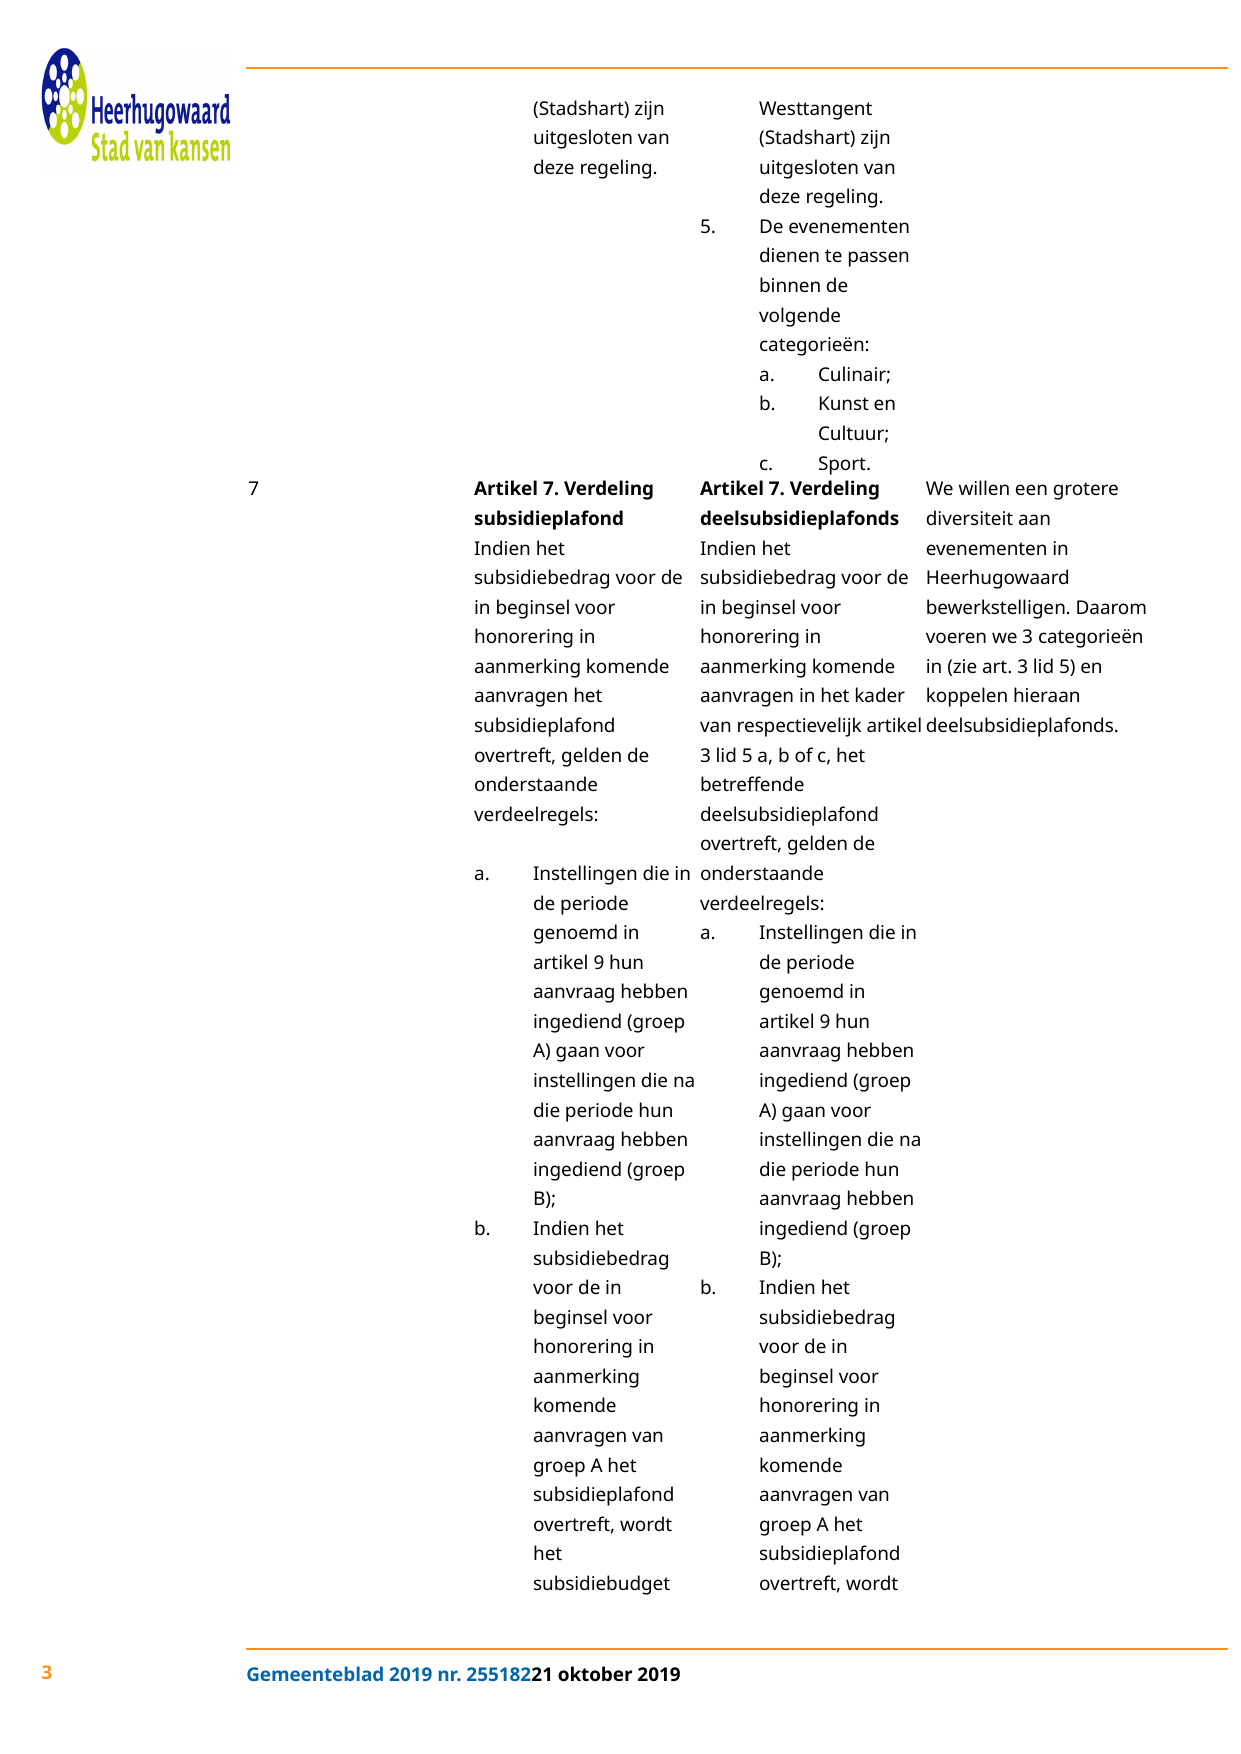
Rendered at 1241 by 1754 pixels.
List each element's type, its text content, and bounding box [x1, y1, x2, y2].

picture [41, 47, 231, 172]
table_cell We willen een grotere diversiteit aan evenementen in Heerhugowaard bewerkstelligen. Daarom voeren we 3 categorieën in (zie art. 3 lid 5) en koppelen hieraan deelsubsidieplafonds. [926, 476, 1152, 1596]
table_cell Subsidie kan uitsluitend worden verstrekt voor het organiseren van evenementen die een positieve bijdrage leveren aan de thema’s ‘verbinding’ en ‘ aantrekkelijkheid Heerhugowaard vergroten’. De evenementen dienen: bij voorkeur een gevarieerde veelheid aan doelgroepen te bedienen: van jong tot oud en van eigen bewoners tot en met een (boven)regionale uitstraling; bij voorkeur tot stand te komen in samenwerking met (lokale) ondernemers en vrijwilligers; te zorgen voor een goede PR voor de gemeente Heerhugowaard; uniek, verrassend, vernieuwend, of bruisend te zijn. De evenementen dienen plaats te vinden in Heerhugowaard. Evenementen in het gebied tussen Robijn, Diamant, Middenweg, Zuidtangent en, Westtangent (Stadshart) zijn uitgesloten van deze regeling. De evenementen dienen te passen binnen de volgende categorieën: Culinair; Kunst en Cultuur; Sport. [700, 95, 926, 476]
table_cell 7 [248, 476, 474, 1596]
table_cell Artikel 7. Verdeling subsidieplafond Indien het subsidiebedrag voor de in beginsel voor honorering in aanmerking komende aanvragen het subsidieplafond overtreft, gelden de onderstaande verdeelregels: Instellingen die in de periode genoemd in artikel 9 hun aanvraag hebben ingediend (groep A) gaan voor instellingen die na die periode hun aanvraag hebben ingediend (groep B); Indien het subsidiebedrag voor de in beginsel voor honorering in aanmerking komende aanvragen van groep A het subsidieplafond overtreft, wordt het subsidiebudget naar rato van de in beginsel te verlenen subsidie verdeeld over de subsidieaanvragen van groep A. In dat geval ontvangt groep B geen subsidie; Indien het resterende subsidiebedrag voor de in beginsel voor honorering in aanmerking komende aanvragen van groep B ontoereikend is om alle aanvragen uit groep B te honoreren, wordt het subsidiebudget in volgorde van ontvangst van de subsidieaanvragen verdeeld; Indien bij toepassing van c blijkt dat het resterende budget dient te worden verdeeld tussen twee of meer instellingen van wie de aanvraag die op dezelfde datum zijn ontvangen, waarbij het budget ontoereikend is om deze aanvragen volledig te honoreren, dan wordt het budget naar rato van de in beginsel te verlenen subsidie verdeeld over de betreffende subsidieaanvragen. Wanneer de aanvrager krachtens art 4:5 van de Algemene Wet bestuursrecht de gelegenheid heeft gehad de onvolledige aanvraag aan te vullen, geldt als datum van ontvangst van de aanvraag de datum waarop de aanvulling is ontvangen. [474, 476, 700, 1596]
table_cell [926, 95, 1152, 476]
table_cell Subsidie kan uitsluitend worden verstrekt voor het organiseren van evenementen die een positieve bijdrage leveren aan de thema’s ‘verbinding’ en ‘ aantrekkelijkheid Heerhugowaard vergroten’. De evenementen dienen: bij voorkeur een gevarieerde veelheid aan doelgroepen te bedienen: van jong tot oud en van eigen bewoners tot en met een (boven)regionale uitstraling; bij voorkeur tot stand te komen in samenwerking met (lokale) ondernemers en vrijwilligers; te zorgen voor een goede PR voor de gemeente Heerhugowaard; uniek, verrassend, vernieuwend, of bruisend te zijn. De evenementen dienen plaats te vinden in Heerhugowaard. Evenementen in het gebied tussen Robijn, Diamant, Middenweg, Zuidtangent en, Westtangent (Stadshart) zijn uitgesloten van deze regeling. [474, 95, 700, 476]
table_cell [248, 95, 474, 476]
table_cell Artikel 7. Verdeling deelsubsidieplafonds Indien het subsidiebedrag voor de in beginsel voor honorering in aanmerking komende aanvragen in het kader van respectievelijk artikel 3 lid 5 a, b of c, het betreffende deelsubsidieplafond overtreft, gelden de onderstaande verdeelregels: Instellingen die in de periode genoemd in artikel 9 hun aanvraag hebben ingediend (groep A) gaan voor instellingen die na die periode hun aanvraag hebben ingediend (groep B); Indien het subsidiebedrag voor de in beginsel voor honorering in aanmerking komende aanvragen van groep A het subsidieplafond overtreft, wordt [700, 476, 926, 1596]
